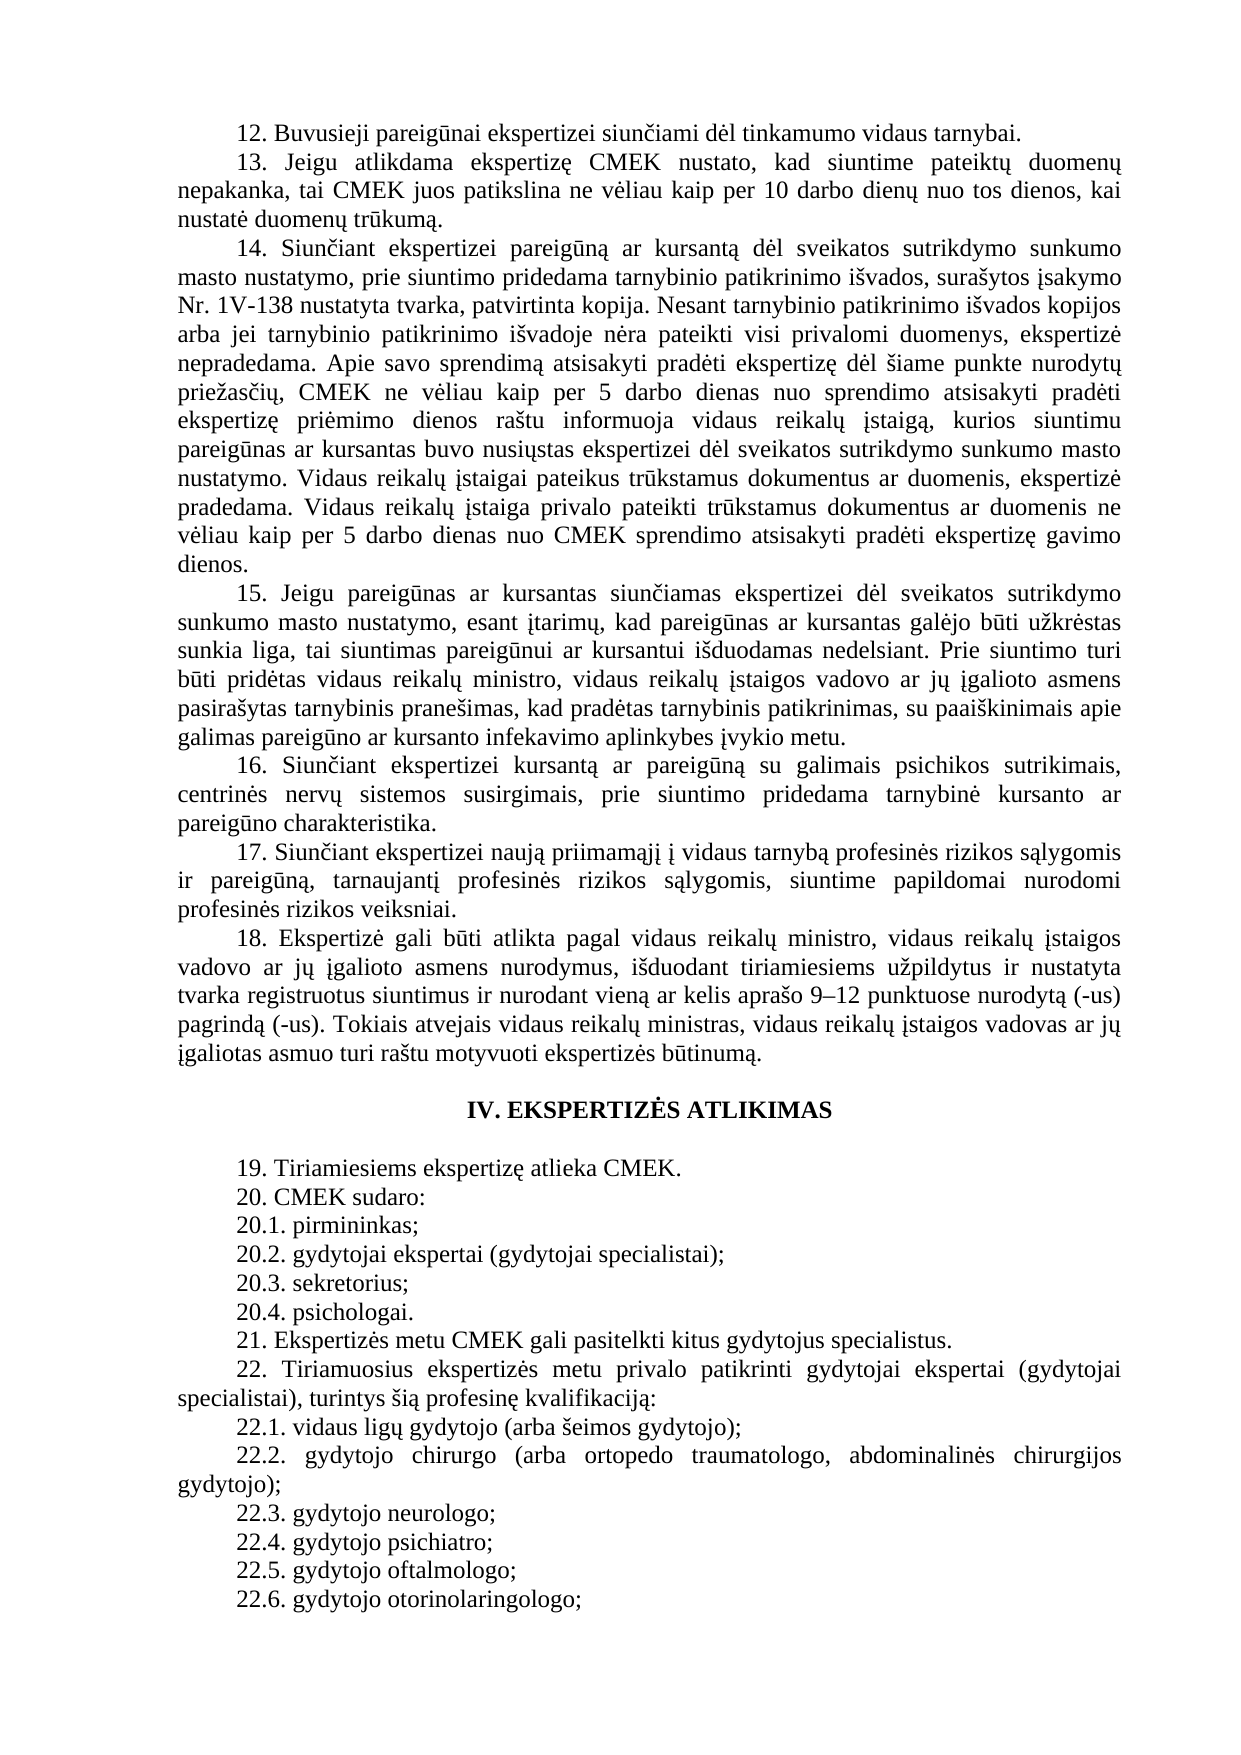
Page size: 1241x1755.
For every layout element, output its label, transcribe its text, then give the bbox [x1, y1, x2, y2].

text 20. CMEK sudaro: [177, 1182, 1122, 1211]
text 22.3. gydytojo neurologo; [177, 1498, 1122, 1527]
text 20.2. gydytojai ekspertai (gydytojai specialistai); [177, 1239, 1122, 1268]
text 21. Ekspertizės metu CMEK gali pasitelkti kitus gydytojus specialistus. [177, 1326, 1122, 1354]
text 17. Siunčiant ekspertizei naują priimamąjį į vidaus tarnybą profesinės rizikos sąlygomis ir pareigūną, tarnaujantį profesinės rizikos sąlygomis, siuntime papildomai nurodomi profesinės rizikos veiksniai. [177, 837, 1122, 923]
text 16. Siunčiant ekspertizei kursantą ar pareigūną su galimais psichikos sutrikimais, centrinės nervų sistemos susirgimais, prie siuntimo pridedama tarnybinė kursanto ar pareigūno charakteristika. [177, 751, 1122, 837]
text 22.2. gydytojo chirurgo (arba ortopedo traumatologo, abdominalinės chirurgijos gydytojo); [177, 1441, 1122, 1498]
text 13. Jeigu atlikdama ekspertizę CMEK nustato, kad siuntime pateiktų duomenų nepakanka, tai CMEK juos patikslina ne vėliau kaip per 10 darbo dienų nuo tos dienos, kai nustatė duomenų trūkumą. [177, 147, 1122, 233]
text 20.4. psichologai. [177, 1297, 1122, 1326]
text 20.3. sekretorius; [177, 1268, 1122, 1297]
text 18. Ekspertizė gali būti atlikta pagal vidaus reikalų ministro, vidaus reikalų įstaigos vadovo ar jų įgalioto asmens nurodymus, išduodant tiriamiesiems užpildytus ir nustatyta tvarka registruotus siuntimus ir nurodant vieną ar kelis aprašo 9–12 punktuose nurodytą (-us) pagrindą (-us). Tokiais atvejais vidaus reikalų ministras, vidaus reikalų įstaigos vadovas ar jų įgaliotas asmuo turi raštu motyvuoti ekspertizės būtinumą. [177, 923, 1122, 1067]
text 12. Buvusieji pareigūnai ekspertizei siunčiami dėl tinkamumo vidaus tarnybai. [177, 118, 1122, 147]
text 14. Siunčiant ekspertizei pareigūną ar kursantą dėl sveikatos sutrikdymo sunkumo masto nustatymo, prie siuntimo pridedama tarnybinio patikrinimo išvados, surašytos įsakymo Nr. 1V-138 nustatyta tvarka, patvirtinta kopija. Nesant tarnybinio patikrinimo išvados kopijos arba jei tarnybinio patikrinimo išvadoje nėra pateikti visi privalomi duomenys, ekspertizė nepradedama. Apie savo sprendimą atsisakyti pradėti ekspertizę dėl šiame punkte nurodytų priežasčių, CMEK ne vėliau kaip per 5 darbo dienas nuo sprendimo atsisakyti pradėti ekspertizę priėmimo dienos raštu informuoja vidaus reikalų įstaigą, kurios siuntimu pareigūnas ar kursantas buvo nusiųstas ekspertizei dėl sveikatos sutrikdymo sunkumo masto nustatymo. Vidaus reikalų įstaigai pateikus trūkstamus dokumentus ar duomenis, ekspertizė pradedama. Vidaus reikalų įstaiga privalo pateikti trūkstamus dokumentus ar duomenis ne vėliau kaip per 5 darbo dienas nuo CMEK sprendimo atsisakyti pradėti ekspertizę gavimo dienos. [177, 233, 1122, 578]
text 22.1. vidaus ligų gydytojo (arba šeimos gydytojo); [177, 1412, 1122, 1441]
text 22.5. gydytojo oftalmologo; [177, 1556, 1122, 1584]
text 15. Jeigu pareigūnas ar kursantas siunčiamas ekspertizei dėl sveikatos sutrikdymo sunkumo masto nustatymo, esant įtarimų, kad pareigūnas ar kursantas galėjo būti užkrėstas sunkia liga, tai siuntimas pareigūnui ar kursantui išduodamas nedelsiant. Prie siuntimo turi būti pridėtas vidaus reikalų ministro, vidaus reikalų įstaigos vadovo ar jų įgalioto asmens pasirašytas tarnybinis pranešimas, kad pradėtas tarnybinis patikrinimas, su paaiškinimais apie galimas pareigūno ar kursanto infekavimo aplinkybes įvykio metu. [177, 578, 1122, 751]
text 22.6. gydytojo otorinolaringologo; [177, 1584, 1122, 1613]
text 22. Tiriamuosius ekspertizės metu privalo patikrinti gydytojai ekspertai (gydytojai specialistai), turintys šią profesinę kvalifikaciją: [177, 1354, 1122, 1412]
text 20.1. pirmininkas; [177, 1211, 1122, 1239]
text IV. EKSPERTIZĖS ATLIKIMAS [177, 1096, 1122, 1124]
text 22.4. gydytojo psichiatro; [177, 1527, 1122, 1556]
text 19. Tiriamiesiems ekspertizę atlieka CMEK. [177, 1153, 1122, 1182]
